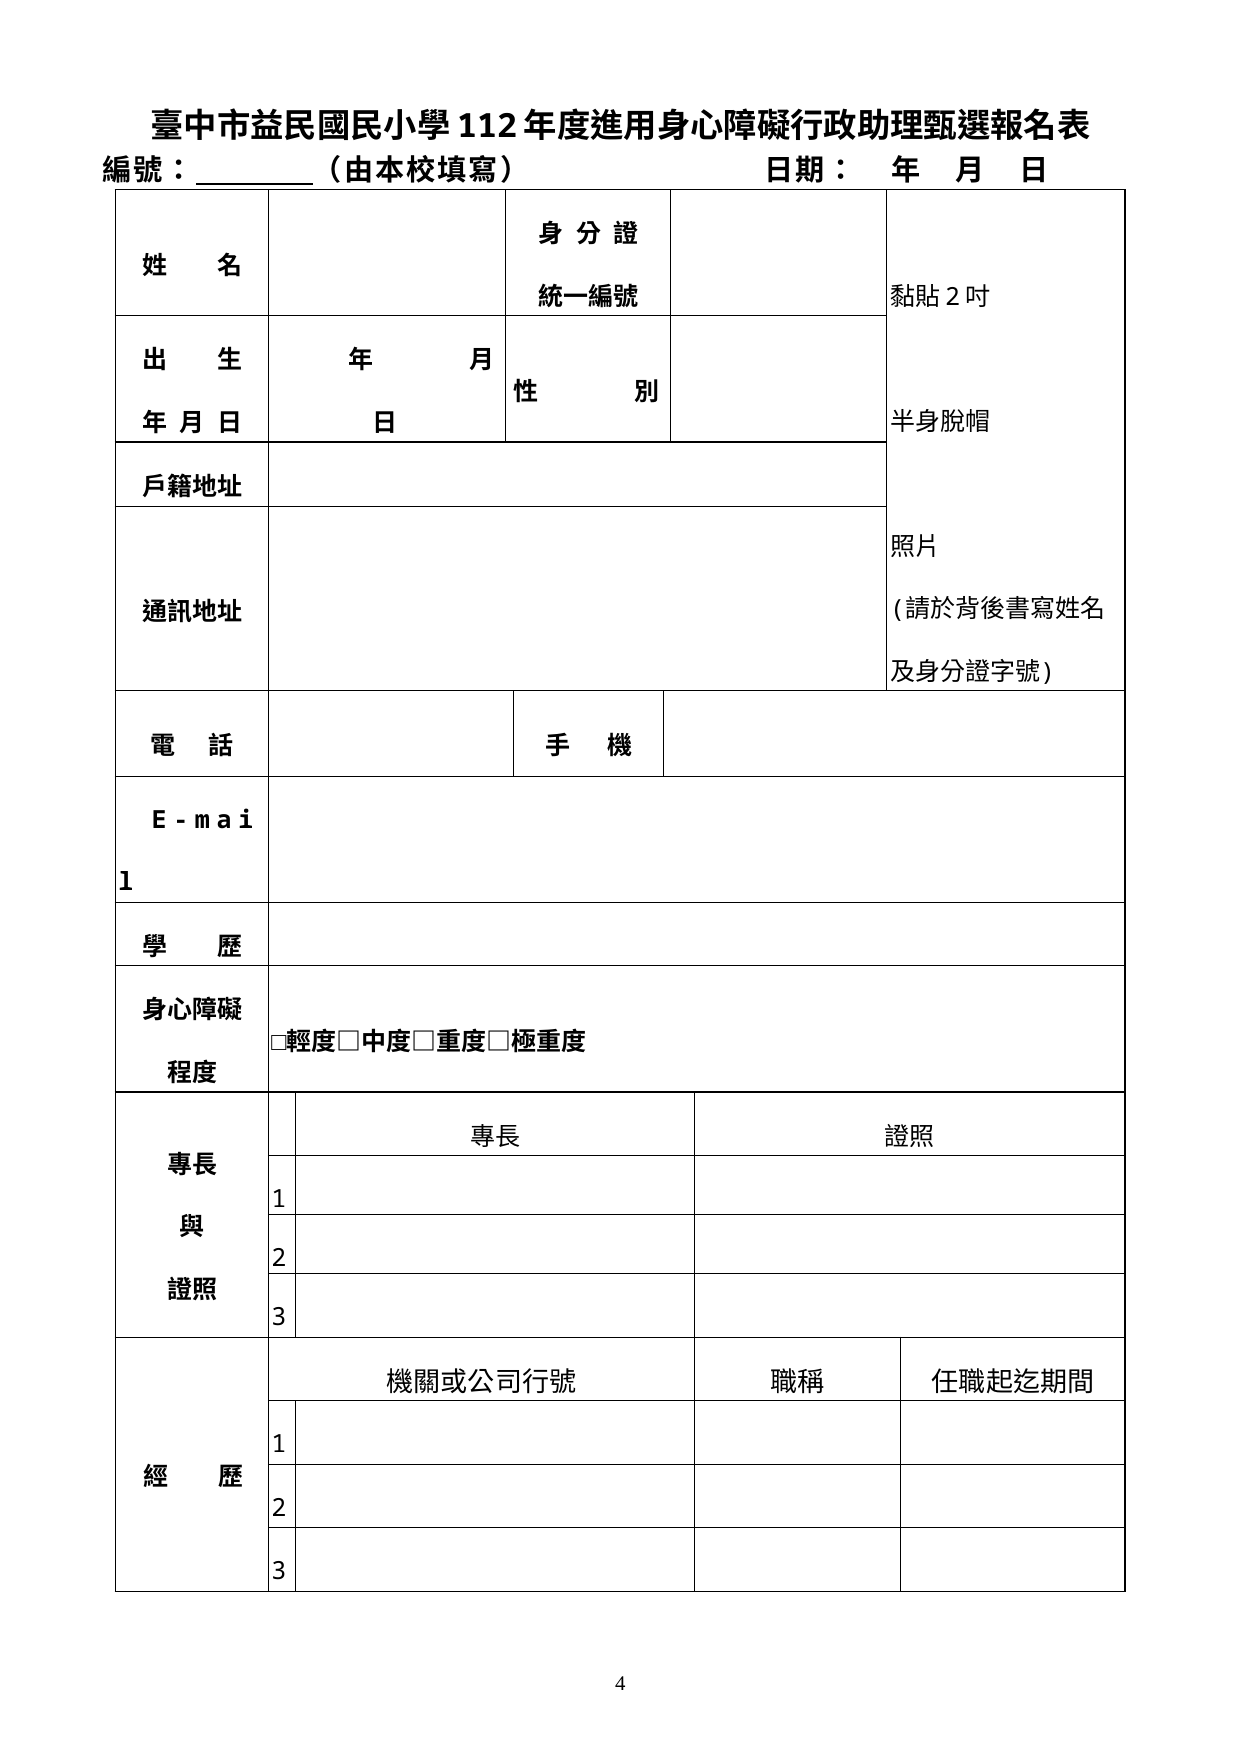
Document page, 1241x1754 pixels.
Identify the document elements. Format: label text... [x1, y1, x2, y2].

table_cell [695, 1465, 900, 1527]
table_cell [296, 1401, 694, 1464]
table_cell 3 [269, 1274, 295, 1337]
table_cell [695, 1401, 900, 1464]
text 編號： （由本校填寫） 日期： 年 月 日 [59, 147, 1181, 189]
table_header [269, 190, 505, 315]
table_cell [296, 1465, 694, 1527]
table_cell 學 歷 [116, 903, 268, 965]
table_cell 1 [269, 1401, 295, 1464]
table_cell [269, 691, 513, 776]
table_cell [901, 1401, 1124, 1464]
table_cell [695, 1528, 900, 1591]
table_cell [296, 1274, 694, 1337]
table_cell 通訊地址 [116, 507, 268, 690]
table_cell [269, 507, 886, 690]
table_cell 2 [269, 1465, 295, 1527]
table_cell [269, 777, 1124, 902]
table_cell 2 [269, 1215, 295, 1273]
table_cell 經 歷 [116, 1338, 268, 1591]
table_cell [695, 1156, 1124, 1214]
table_cell [269, 443, 886, 506]
table_header 姓 名 [116, 190, 268, 315]
text 臺中市益民國民小學112年度進用身心障礙行政助理甄選報名表 [59, 98, 1181, 147]
table_cell [296, 1528, 694, 1591]
table_cell [695, 1274, 1124, 1337]
table_cell 專長 [296, 1093, 694, 1155]
table_cell [296, 1215, 694, 1273]
table_cell [901, 1465, 1124, 1527]
table_cell [296, 1156, 694, 1214]
table_cell [269, 903, 1124, 965]
table_cell 電 話 [116, 691, 268, 776]
table_cell 性 別 [506, 316, 670, 441]
table_cell E - m a i l [116, 777, 268, 902]
table_cell 戶籍地址 [116, 443, 268, 506]
table_header 身 分 證 統一編號 [506, 190, 670, 315]
table_cell [695, 1215, 1124, 1273]
table_header 黏貼2吋 半身脫帽 照片 (請於背後書寫姓名及身分證字號) [887, 190, 1124, 690]
table_cell 出 生 年 月 日 [116, 316, 268, 441]
table_cell 職稱 [695, 1338, 900, 1400]
table_cell □輕度□中度□重度□極重度 [269, 966, 1124, 1091]
table_cell 專長 與 證照 [116, 1093, 268, 1337]
table_header [671, 190, 886, 315]
table_cell 證照 [695, 1093, 1124, 1155]
table_cell [901, 1528, 1124, 1591]
table_cell [269, 1093, 295, 1155]
table_cell [664, 691, 1124, 776]
table_cell [671, 316, 886, 441]
table_cell 3 [269, 1528, 295, 1591]
table_cell 年 月 日 [269, 316, 505, 441]
table_cell 手 機 [514, 691, 663, 776]
table_cell 任職起迄期間 [901, 1338, 1124, 1400]
table_cell 1 [269, 1156, 295, 1214]
table_cell 身心障礙 程度 [116, 966, 268, 1091]
table_cell 機關或公司行號 [269, 1338, 694, 1400]
